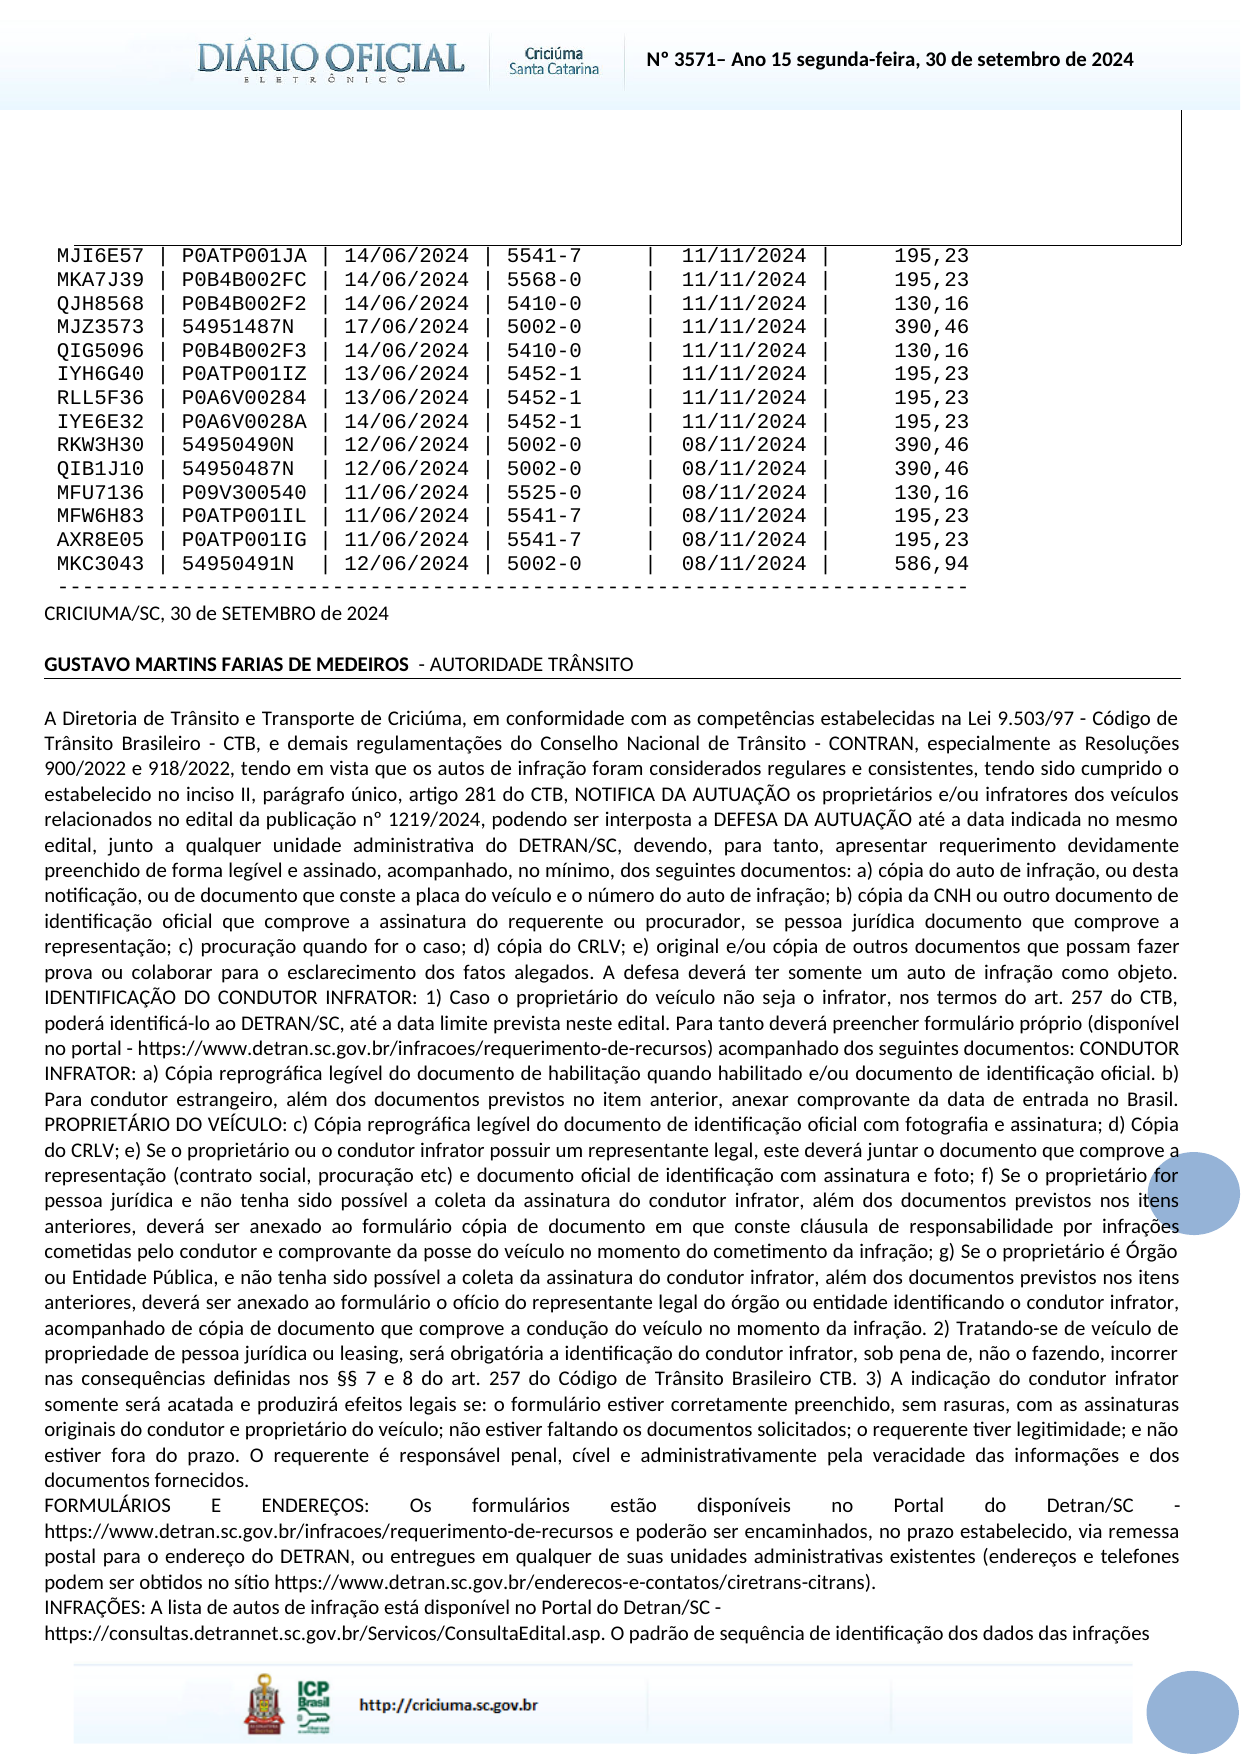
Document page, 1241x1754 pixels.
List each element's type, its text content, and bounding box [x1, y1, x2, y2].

text MJZ3573 | 54951487N | 17/06/2024 | 5002-0 | 11/11/2024 | 390,46 [44, 316, 1181, 340]
text QIB1J10 | 54950487N | 12/06/2024 | 5002-0 | 08/11/2024 | 390,46 [44, 458, 1181, 482]
text IYH6G40 | P0ATP001IZ | 13/06/2024 | 5452-1 | 11/11/2024 | 195,23 [44, 363, 1181, 387]
text MJI6E57 | P0ATP001JA | 14/06/2024 | 5541-7 | 11/11/2024 | 195,23 [44, 245, 1181, 269]
text GUSTAVO MARTINS FARIAS DE MEDEIROS - AUTORIDADE TRÂNSITO [44, 651, 1181, 678]
text RLL5F36 | P0A6V00284 | 13/06/2024 | 5452-1 | 11/11/2024 | 195,23 [44, 387, 1181, 411]
text RKW3H30 | 54950490N | 12/06/2024 | 5002-0 | 08/11/2024 | 390,46 [44, 434, 1181, 458]
text MKA7J39 | P0B4B002FC | 14/06/2024 | 5568-0 | 11/11/2024 | 195,23 [44, 269, 1181, 292]
text MKC3043 | 54950491N | 12/06/2024 | 5002-0 | 08/11/2024 | 586,94 [44, 553, 1181, 576]
text IYE6E32 | P0A6V0028A | 14/06/2024 | 5452-1 | 11/11/2024 | 195,23 [44, 411, 1181, 434]
text A Diretoria de Trânsito e Transporte de Criciúma, em conformidade com as competências estabelecidas na Lei 9.503/97 - Código de Trânsito Brasileiro - CTB, e demais regulamentações do Conselho Nacional de Trânsito - CONTRAN, especialmente as Resoluções 900/2022 e 918/2022, tendo em vista que os autos de infração foram considerados regulares e consistentes, tendo sido cumprido o estabelecido no inciso II, parágrafo único, artigo 281 do CTB, NOTIFICA DA AUTUAÇÃO os proprietários e/ou infratores dos veículos relacionados no edital da publicação nº 1219/2024, podendo ser interposta a DEFESA DA AUTUAÇÃO até a data indicada no mesmo edital, junto a qualquer unidade administrativa do DETRAN/SC, devendo, para tanto, apresentar requerimento devidamente preenchido de forma legível e assinado, acompanhado, no mínimo, dos seguintes documentos: a) cópia do auto de infração, ou desta notificação, ou de documento que conste a placa do veículo e o número do auto de infração; b) cópia da CNH ou outro documento de identificação oficial que comprove a assinatura do requerente ou procurador, se pessoa jurídica documento que comprove a representação; c) procuração quando for o caso; d) cópia do CRLV; e) original e/ou cópia de outros documentos que possam fazer prova ou colaborar para o esclarecimento dos fatos alegados. A defesa deverá ter somente um auto de infração como objeto. IDENTIFICAÇÃO DO CONDUTOR INFRATOR: 1) Caso o proprietário do veículo não seja o infrator, nos termos do art. 257 do CTB, poderá identificá-lo ao DETRAN/SC, até a data limite prevista neste edital. Para tanto deverá preencher formulário próprio (disponível no portal - https://www.detran.sc.gov.br/infracoes/requerimento-de-recursos) acompanhado dos seguintes documentos: CONDUTOR INFRATOR: a) Cópia reprográfica legível do documento de habilitação quando habilitado e/ou documento de identificação oficial. b) Para condutor estrangeiro, além dos documentos previstos no item anterior, anexar comprovante da data de entrada no Brasil. PROPRIETÁRIO DO VEÍCULO: c) Cópia reprográfica legível do documento de identificação oficial com fotografia e assinatura; d) Cópia do CRLV; e) Se o proprietário ou o condutor infrator possuir um representante legal, este deverá juntar o documento que comprove a representação (contrato social, procuração etc) e documento oficial de identificação com assinatura e foto; f) Se o proprietário for pessoa jurídica e não tenha sido possível a coleta da assinatura do condutor infrator, além dos documentos previstos nos itens anteriores, deverá ser anexado ao formulário cópia de documento em que conste cláusula de responsabilidade por infrações cometidas pelo condutor e comprovante da posse do veículo no momento do cometimento da infração; g) Se o proprietário é Órgão ou Entidade Pública, e não tenha sido possível a coleta da assinatura do condutor infrator, além dos documentos previstos nos itens anteriores, deverá ser anexado ao formulário o ofício do representante legal do órgão ou entidade identificando o condutor infrator, acompanhado de cópia de documento que comprove a condução do veículo no momento da infração. 2) Tratando-se de veículo de propriedade de pessoa jurídica ou leasing, será obrigatória a identificação do condutor infrator, sob pena de, não o fazendo, incorrer nas consequências definidas nos §§ 7 e 8 do art. 257 do Código de Trânsito Brasileiro CTB. 3) A indicação do condutor infrator somente será acatada e produzirá efeitos legais se: o formulário estiver corretamente preenchido, sem rasuras, com as assinaturas originais do condutor e proprietário do veículo; não estiver faltando os documentos solicitados; o requerente tiver legitimidade; e não estiver fora do prazo. O requerente é responsável penal, cível e administrativamente pela veracidade das informações e dos documentos fornecidos. [44, 705, 1181, 1493]
text INFRAÇÕES: A lista de autos de infração está disponível no Portal do Detran/SC - https://consultas.detrannet.sc.gov.br/Servicos/ConsultaEdital.asp. O padrão de sequência de identificação dos dados das infrações [44, 1594, 1181, 1645]
text MFW6H83 | P0ATP001IL | 11/06/2024 | 5541-7 | 08/11/2024 | 195,23 [44, 505, 1181, 529]
text ------------------------------------------------------------------------- [44, 576, 1181, 600]
text FORMULÁRIOS E ENDEREÇOS: Os formulários estão disponíveis no Portal do Detran/SC - https://www.detran.sc.gov.br/infracoes/requerimento-de-recursos e poderão ser encaminhados, no prazo estabelecido, via remessa postal para o endereço do DETRAN, ou entregues em qualquer de suas unidades administrativas existentes (endereços e telefones podem ser obtidos no sítio https://www.detran.sc.gov.br/enderecos-e-contatos/ciretrans-citrans). [44, 1493, 1181, 1594]
text QIG5096 | P0B4B002F3 | 14/06/2024 | 5410-0 | 11/11/2024 | 130,16 [44, 340, 1181, 363]
text CRICIUMA/SC, 30 de SETEMBRO de 2024 [44, 600, 1181, 625]
text QJH8568 | P0B4B002F2 | 14/06/2024 | 5410-0 | 11/11/2024 | 130,16 [44, 292, 1181, 316]
text AXR8E05 | P0ATP001IG | 11/06/2024 | 5541-7 | 08/11/2024 | 195,23 [44, 529, 1181, 553]
text MFU7136 | P09V300540 | 11/06/2024 | 5525-0 | 08/11/2024 | 130,16 [44, 482, 1181, 505]
